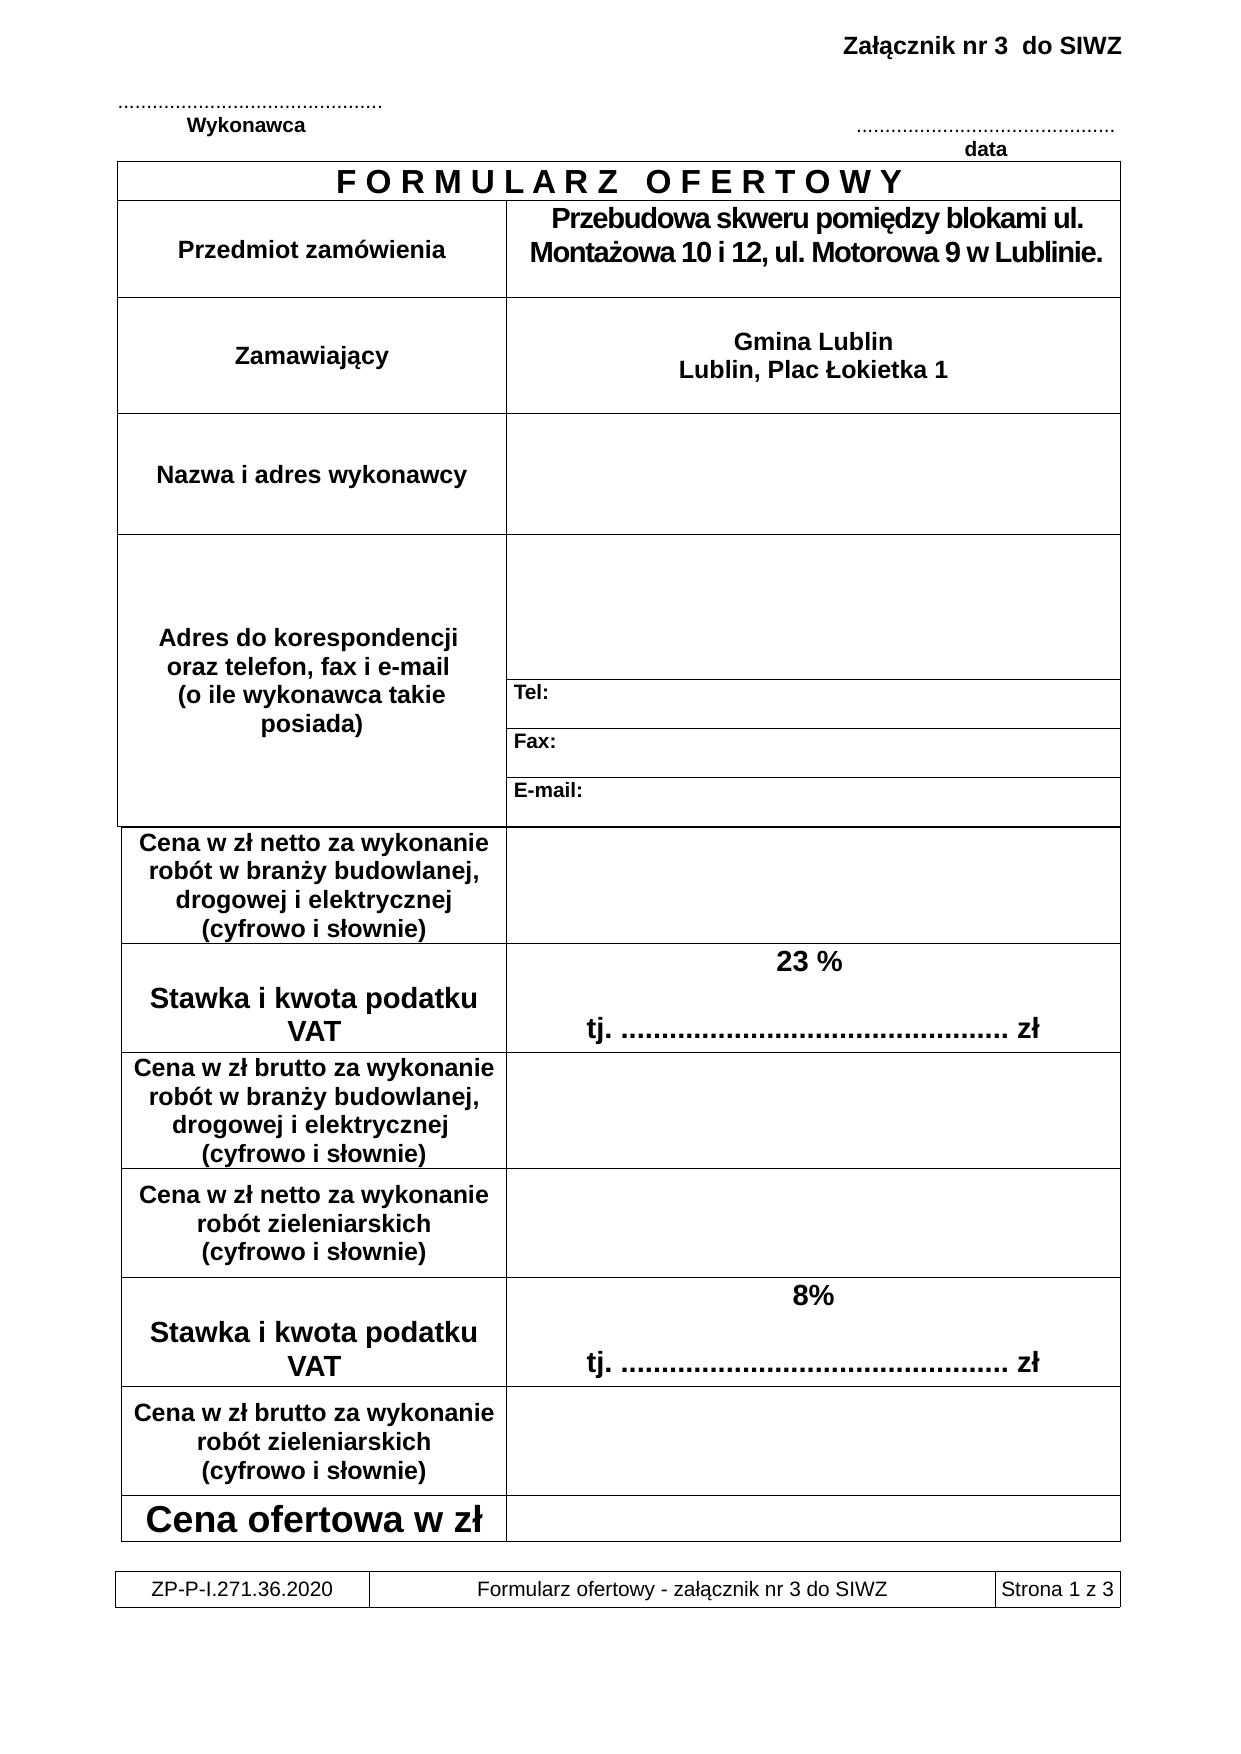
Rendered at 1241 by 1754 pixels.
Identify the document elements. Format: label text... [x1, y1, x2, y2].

table_cell Przedmiot zamówienia [118, 201, 506, 297]
text .............................................. [117, 89, 1122, 113]
table_cell Tel: [507, 680, 1120, 728]
table_cell 23 % tj. ................................................ zł [507, 944, 1120, 1052]
table_cell [507, 1496, 1120, 1541]
table_cell 8% tj. ................................................ zł [507, 1278, 1120, 1386]
table_cell [507, 1053, 1120, 1168]
table_cell [507, 1387, 1120, 1495]
table_cell Gmina Lublin Lublin, Plac Łokietka 1 [507, 298, 1120, 413]
table_cell [507, 535, 1120, 679]
table_cell Nazwa i adres wykonawcy [118, 414, 506, 534]
table_cell [507, 414, 1120, 534]
table_cell Fax: [507, 729, 1120, 777]
table_header [507, 828, 1120, 943]
text Wykonawca ............................................. [117, 113, 1122, 137]
table_cell Adres do korespondencji oraz telefon, fax i e-mail (o ile wykonawca takie posiada) [118, 535, 506, 826]
table_cell Cena ofertowa w zł [122, 1496, 506, 1541]
table_header F O R M U L A R Z O F E R T O W Y [118, 162, 1120, 200]
table_cell Zamawiający [118, 298, 506, 413]
table_cell Stawka i kwota podatku VAT [122, 1278, 506, 1386]
table_cell Cena w zł netto za wykonanie robót zieleniarskich (cyfrowo i słownie) [122, 1169, 506, 1277]
table_cell [507, 1169, 1120, 1277]
table_header Cena w zł netto za wykonanie robót w branży budowlanej, drogowej i elektrycznej (cyfrowo i słownie) [122, 828, 506, 943]
table_cell Cena w zł brutto za wykonanie robót w branży budowlanej, drogowej i elektrycznej (cyfrowo i słownie) [122, 1053, 506, 1168]
text data [117, 137, 1122, 161]
table_cell Cena w zł brutto za wykonanie robót zieleniarskich (cyfrowo i słownie) [122, 1387, 506, 1495]
table_cell Stawka i kwota podatku VAT [122, 944, 506, 1052]
table_cell E-mail: [507, 778, 1120, 826]
subtitle Załącznik nr 3 do SIWZ [117, 31, 1122, 60]
table_cell Przebudowa skweru pomiędzy blokami ul. Montażowa 10 i 12, ul. Motorowa 9 w Lublinie. [507, 201, 1120, 297]
